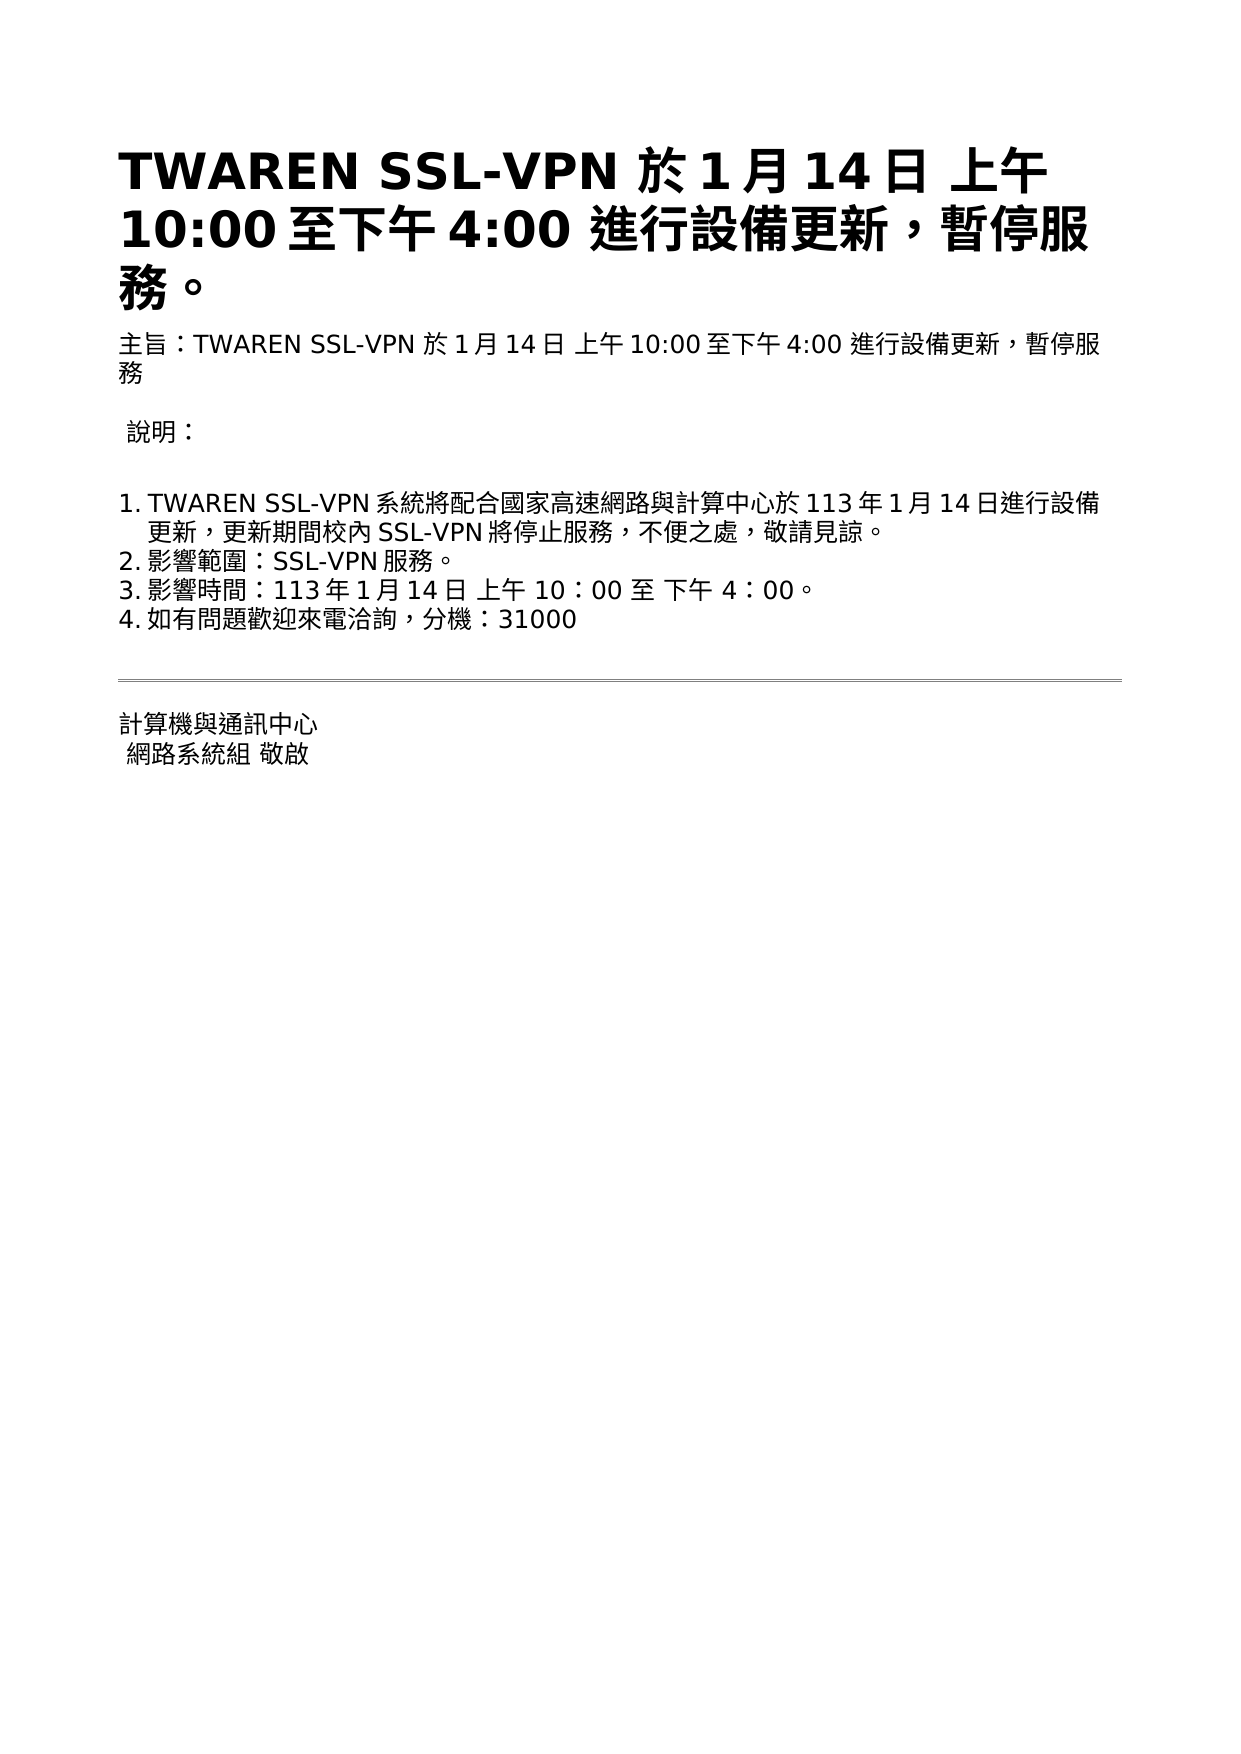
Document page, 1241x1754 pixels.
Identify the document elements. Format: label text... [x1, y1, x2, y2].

list 影響範圍：SSL-VPN服務。 [118, 547, 1122, 576]
text 計算機與通訊中心 網路系統組 敬啟 [118, 711, 1122, 769]
list 影響時間：113年1月14日 上午 10：00 至 下午 4：00。 [118, 576, 1122, 606]
list TWAREN SSL-VPN系統將配合國家高速網路與計算中心於113年1月14日進行設備更新，更新期間校內SSL-VPN將停止服務，不便之處，敬請見諒。 [118, 489, 1122, 547]
list 如有問題歡迎來電洽詢，分機：31000 [118, 606, 1122, 635]
text 主旨：TWAREN SSL-VPN 於1月14日 上午10:00至下午4:00 進行設備更新，暫停服務 說明： [118, 330, 1122, 447]
subtitle TWAREN SSL-VPN 於1月14日 上午10:00至下午4:00 進行設備更新，暫停服務。 [118, 143, 1122, 318]
